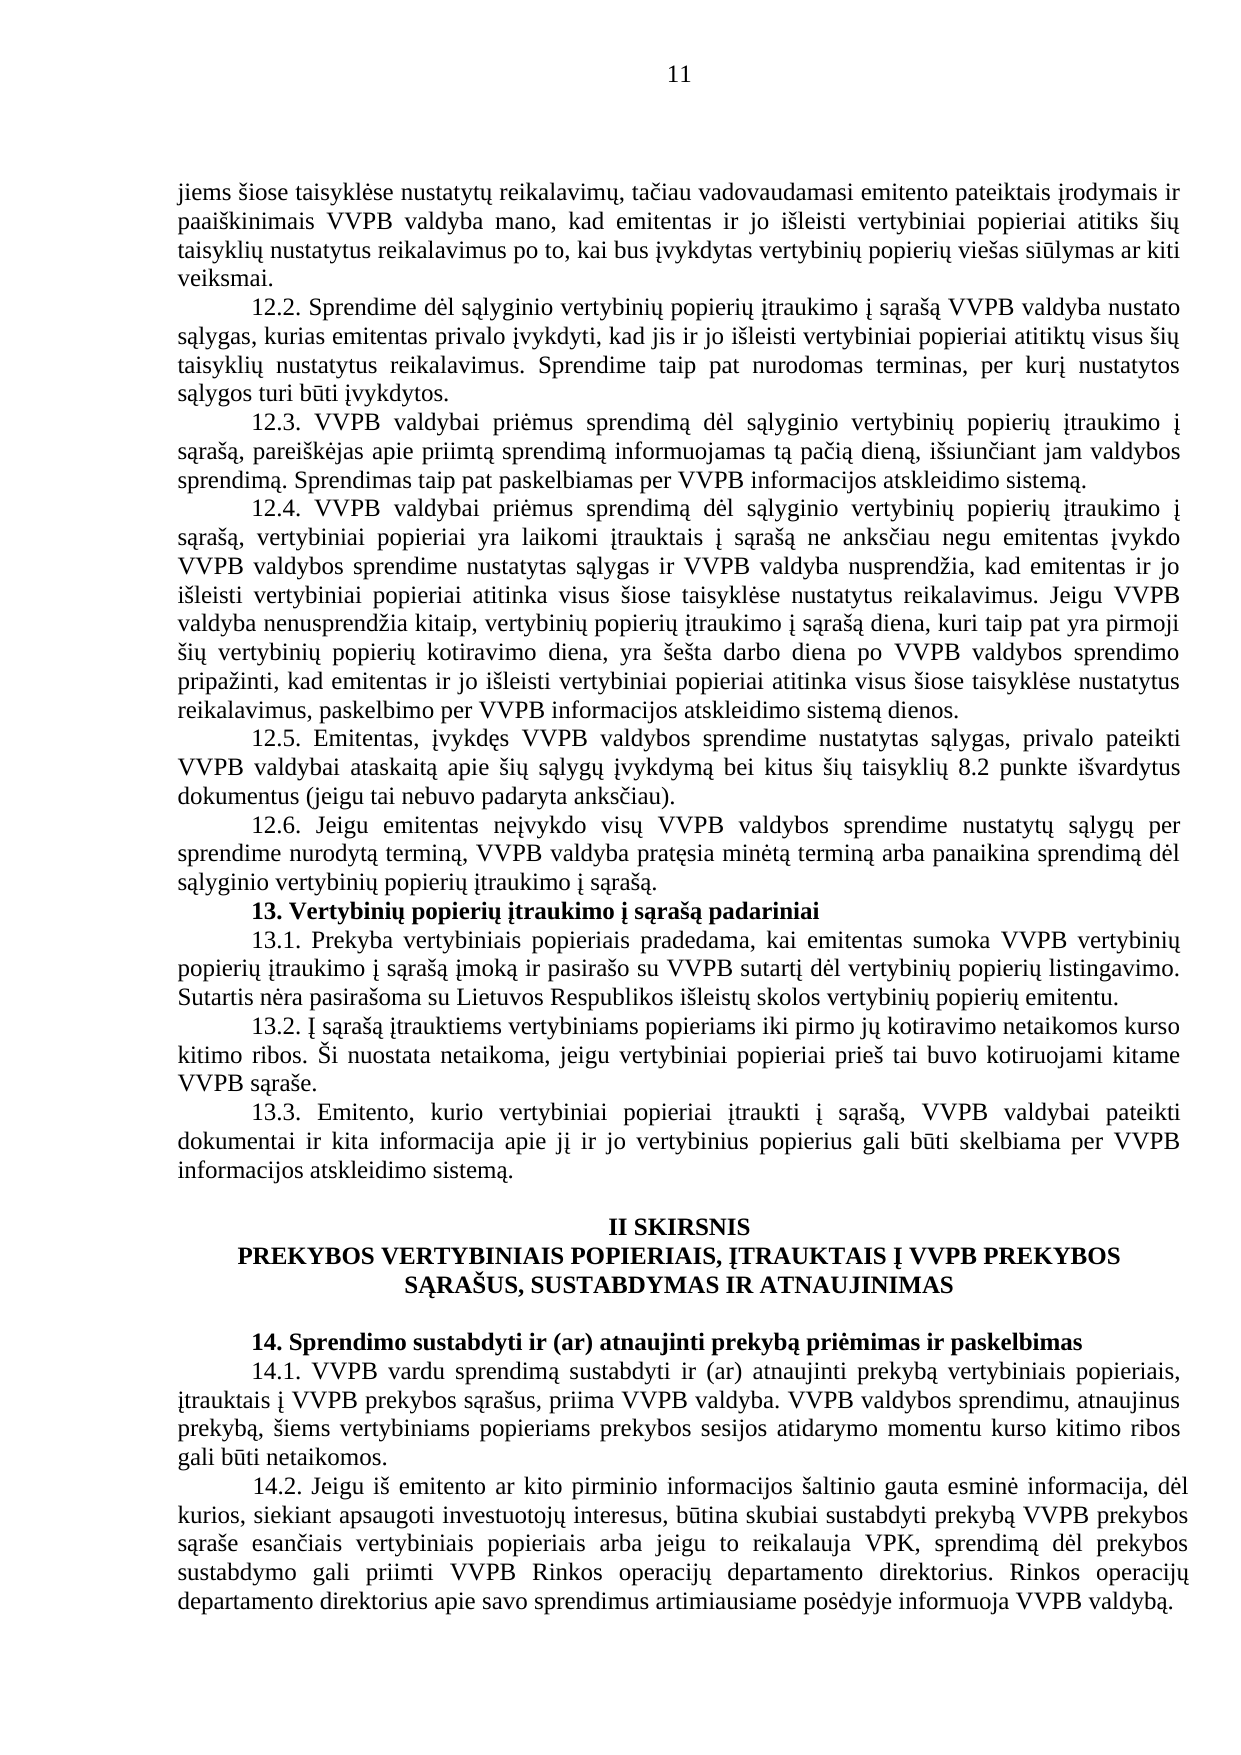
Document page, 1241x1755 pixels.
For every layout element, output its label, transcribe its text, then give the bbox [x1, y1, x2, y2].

text 12.2. Sprendime dėl sąlyginio vertybinių popierių įtraukimo į sąrašą VVPB valdyba nustato sąlygas, kurias emitentas privalo įvykdyti, kad jis ir jo išleisti vertybiniai popieriai atitiktų visus šių taisyklių nustatytus reikalavimus. Sprendime taip pat nurodomas terminas, per kurį nustatytos sąlygos turi būti įvykdytos. [177, 292, 1181, 407]
text 14.1. VVPB vardu sprendimą sustabdyti ir (ar) atnaujinti prekybą vertybiniais popieriais, įtrauktais į VVPB prekybos sąrašus, priima VVPB valdyba. VVPB valdybos sprendimu, atnaujinus prekybą, šiems vertybiniams popieriams prekybos sesijos atidarymo momentu kurso kitimo ribos gali būti netaikomos. [177, 1356, 1181, 1471]
text II SKIRSNIS [177, 1212, 1181, 1241]
text 14. Sprendimo sustabdyti ir (ar) atnaujinti prekybą priėmimas ir paskelbimas [177, 1327, 1181, 1356]
text 14.2. Jeigu iš emitento ar kito pirminio informacijos šaltinio gauta esminė informacija, dėl kurios, siekiant apsaugoti investuotojų interesus, būtina skubiai sustabdyti prekybą VVPB prekybos sąraše esančiais vertybiniais popieriais arba jeigu to reikalauja VPK, sprendimą dėl prekybos sustabdymo gali priimti VVPB Rinkos operacijų departamento direktorius. Rinkos operacijų departamento direktorius apie savo sprendimus artimiausiame posėdyje informuoja VVPB valdybą. [177, 1471, 1190, 1615]
text 13.2. Į sąrašą įtrauktiems vertybiniams popieriams iki pirmo jų kotiravimo netaikomos kurso kitimo ribos. Ši nuostata netaikoma, jeigu vertybiniai popieriai prieš tai buvo kotiruojami kitame VVPB sąraše. [177, 1011, 1181, 1097]
text 13.1. Prekyba vertybiniais popieriais pradedama, kai emitentas sumoka VVPB vertybinių popierių įtraukimo į sąrašą įmoką ir pasirašo su VVPB sutartį dėl vertybinių popierių listingavimo. Sutartis nėra pasirašoma su Lietuvos Respublikos išleistų skolos vertybinių popierių emitentu. [177, 925, 1181, 1011]
text 12.4. VVPB valdybai priėmus sprendimą dėl sąlyginio vertybinių popierių įtraukimo į sąrašą, vertybiniai popieriai yra laikomi įtrauktais į sąrašą ne anksčiau negu emitentas įvykdo VVPB valdybos sprendime nustatytas sąlygas ir VVPB valdyba nusprendžia, kad emitentas ir jo išleisti vertybiniai popieriai atitinka visus šiose taisyklėse nustatytus reikalavimus. Jeigu VVPB valdyba nenusprendžia kitaip, vertybinių popierių įtraukimo į sąrašą diena, kuri taip pat yra pirmoji šių vertybinių popierių kotiravimo diena, yra šešta darbo diena po VVPB valdybos sprendimo pripažinti, kad emitentas ir jo išleisti vertybiniai popieriai atitinka visus šiose taisyklėse nustatytus reikalavimus, paskelbimo per VVPB informacijos atskleidimo sistemą dienos. [177, 493, 1181, 723]
text 12.6. Jeigu emitentas neįvykdo visų VVPB valdybos sprendime nustatytų sąlygų per sprendime nurodytą terminą, VVPB valdyba pratęsia minėtą terminą arba panaikina sprendimą dėl sąlyginio vertybinių popierių įtraukimo į sąrašą. [177, 810, 1181, 896]
text 12.5. Emitentas, įvykdęs VVPB valdybos sprendime nustatytas sąlygas, privalo pateikti VVPB valdybai ataskaitą apie šių sąlygų įvykdymą bei kitus šių taisyklių 8.2 punkte išvardytus dokumentus (jeigu tai nebuvo padaryta anksčiau). [177, 723, 1181, 810]
text 13. Vertybinių popierių įtraukimo į sąrašą padariniai [177, 896, 1181, 925]
text 13.3. Emitento, kurio vertybiniai popieriai įtraukti į sąrašą, VVPB valdybai pateikti dokumentai ir kita informacija apie jį ir jo vertybinius popierius gali būti skelbiama per VVPB informacijos atskleidimo sistemą. [177, 1097, 1181, 1183]
text jiems šiose taisyklėse nustatytų reikalavimų, tačiau vadovaudamasi emitento pateiktais įrodymais ir paaiškinimais VVPB valdyba mano, kad emitentas ir jo išleisti vertybiniai popieriai atitiks šių taisyklių nustatytus reikalavimus po to, kai bus įvykdytas vertybinių popierių viešas siūlymas ar kiti veiksmai. [177, 177, 1181, 292]
text SĄRAŠUS, SUSTABDYMAS IR ATNAUJINIMAS [177, 1270, 1181, 1298]
text 12.3. VVPB valdybai priėmus sprendimą dėl sąlyginio vertybinių popierių įtraukimo į sąrašą, pareiškėjas apie priimtą sprendimą informuojamas tą pačią dieną, išsiunčiant jam valdybos sprendimą. Sprendimas taip pat paskelbiamas per VVPB informacijos atskleidimo sistemą. [177, 407, 1181, 493]
text PREKYBOS VERTYBINIAIS POPIERIAIS, ĮTRAUKTAIS Į VVPB PREKYBOS [177, 1241, 1181, 1270]
